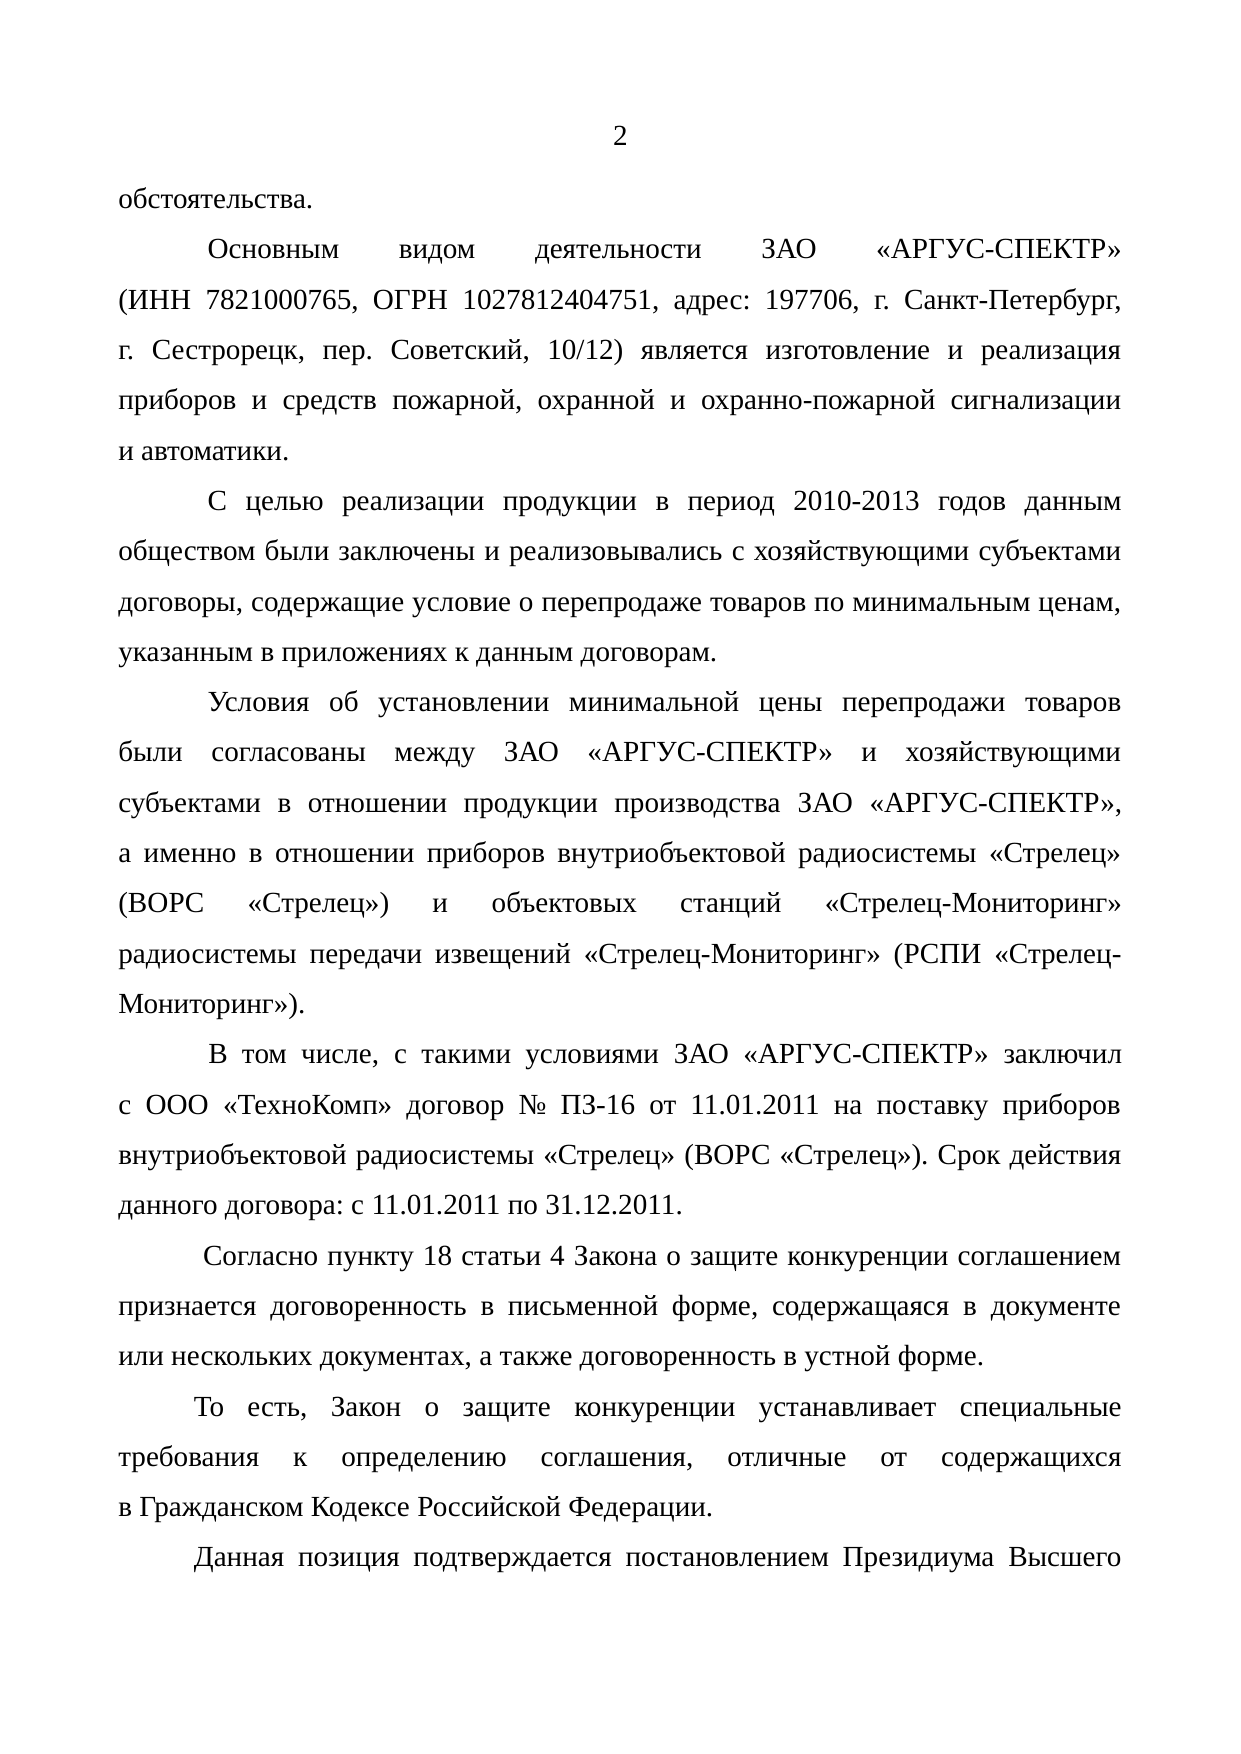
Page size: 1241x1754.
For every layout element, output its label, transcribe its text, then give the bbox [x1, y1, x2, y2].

text Согласно пункту 18 статьи 4 Закона о защите конкуренции соглашением признается договоренность в письменной форме, содержащаяся в документе или нескольких документах, а также договоренность в устной форме. [118, 1238, 1122, 1372]
text Данная позиция подтверждается постановлением Президиума Высшего [118, 1539, 1122, 1573]
text То есть, Закон о защите конкуренции устанавливает специальные требования к определению соглашения, отличные от содержащихся в Гражданском Кодексе Российской Федерации. [118, 1389, 1122, 1523]
text обстоятельства. [118, 181, 1122, 215]
text Условия об установлении минимальной цены перепродажи товаров были согласованы между ЗАО «АРГУС-СПЕКТР» и хозяйствующими субъектами в отношении продукции производства ЗАО «АРГУС-СПЕКТР», а именно в отношении приборов внутриобъектовой радиосистемы «Стрелец» (ВОРС «Стрелец») и объектовых станций «Стрелец-Мониторинг» радиосистемы передачи извещений «Стрелец-Мониторинг» (РСПИ «Стрелец-Мониторинг»). [118, 684, 1122, 1020]
text Основным видом деятельности ЗАО «АРГУС-СПЕКТР» (ИНН 7821000765, ОГРН 1027812404751, адрес: 197706, г. Санкт-Петербург, г. Сестрорецк, пер. Советский, 10/12) является изготовление и реализация приборов и средств пожарной, охранной и охранно-пожарной сигнализации и автоматики. [118, 231, 1122, 466]
text С целью реализации продукции в период 2010-2013 годов данным обществом были заключены и реализовывались с хозяйствующими субъектами договоры, содержащие условие о перепродаже товаров по минимальным ценам, указанным в приложениях к данным договорам. [118, 483, 1122, 667]
text В том числе, с такими условиями ЗАО «АРГУС-СПЕКТР» заключил с ООО «ТехноКомп» договор № ПЗ-16 от 11.01.2011 на поставку приборов внутриобъектовой радиосистемы «Стрелец» (ВОРС «Стрелец»). Срок действия данного договора: с 11.01.2011 по 31.12.2011. [118, 1036, 1122, 1221]
